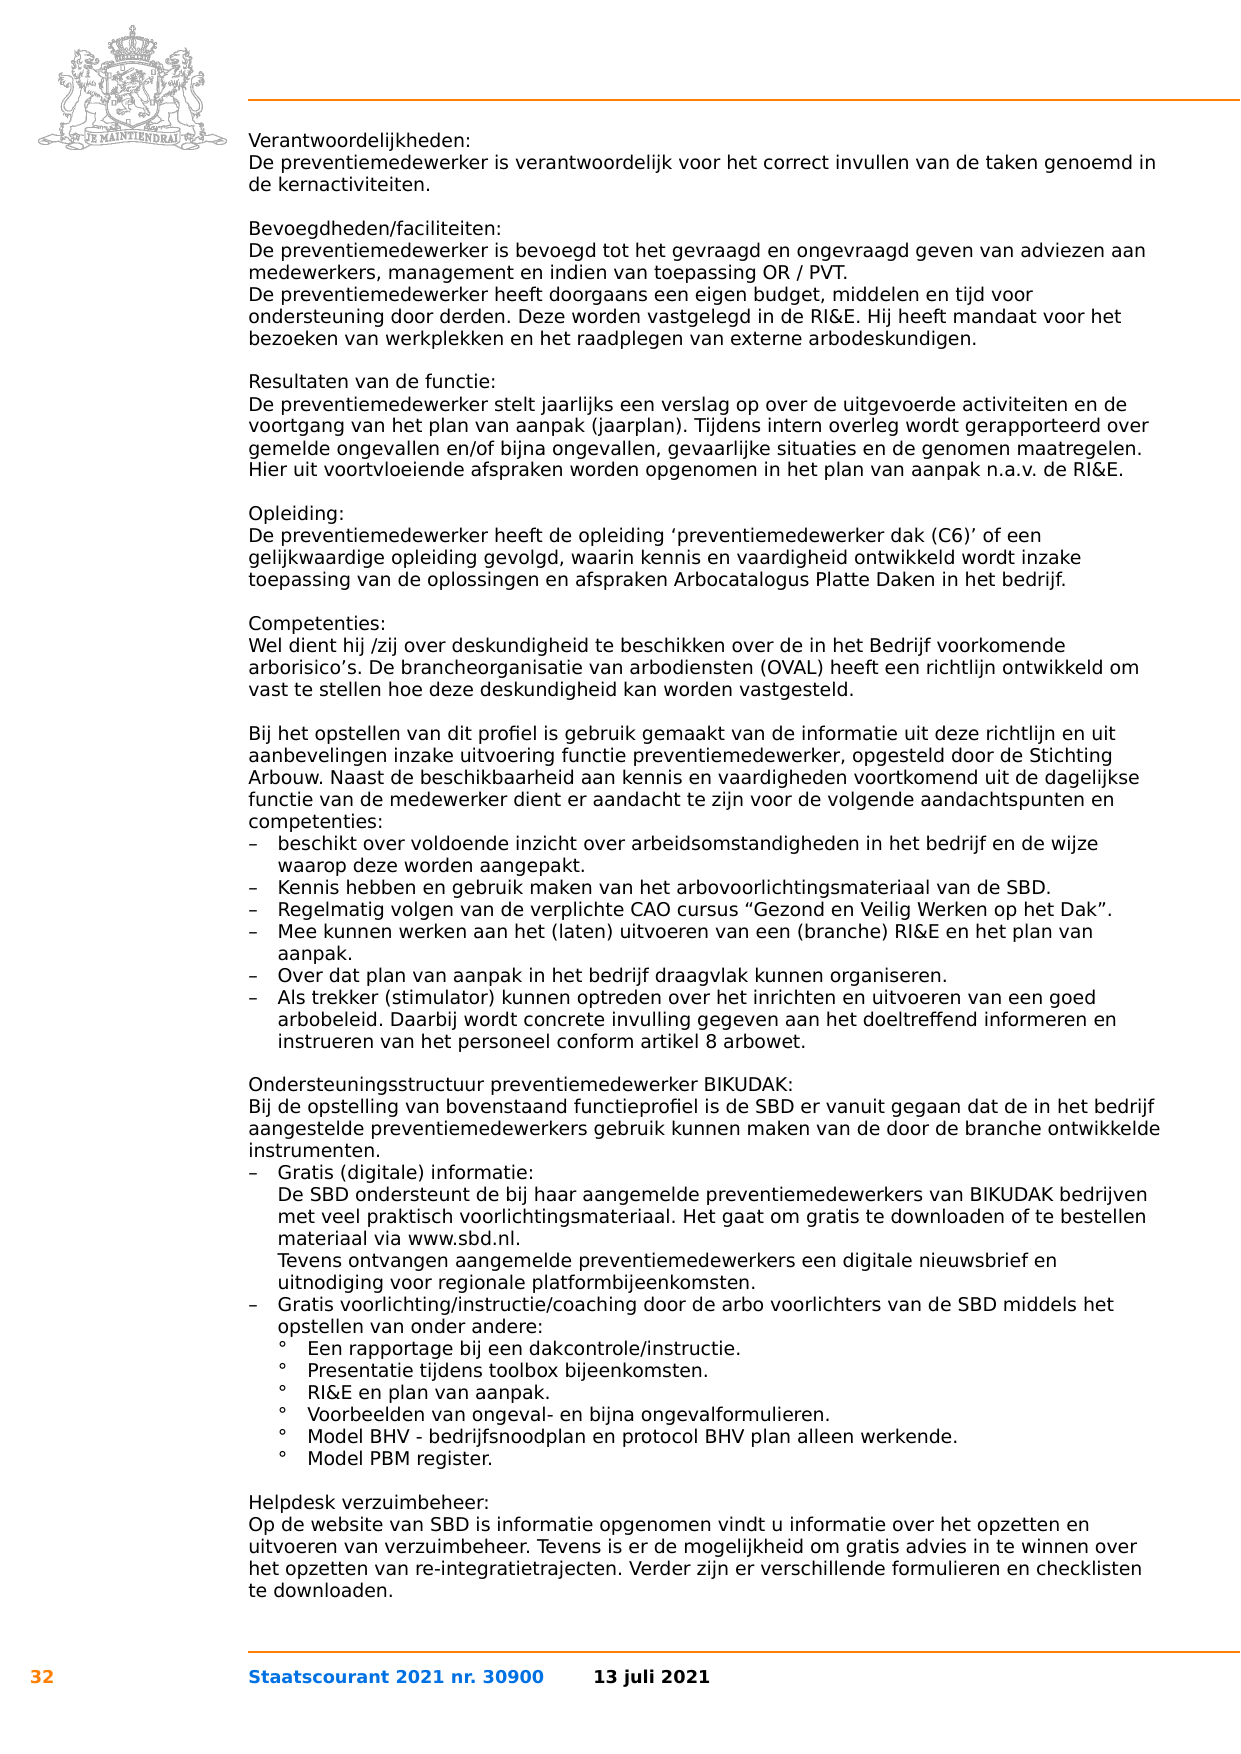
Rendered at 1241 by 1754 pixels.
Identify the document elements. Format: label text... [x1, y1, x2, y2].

text Ondersteuningsstructuur preventiemedewerker BIKUDAK: [248, 1074, 1163, 1096]
text De preventiemedewerker is verantwoordelijk voor het correct invullen van de taken genoemd in de kernactiviteiten. [248, 152, 1163, 196]
text ° Model PBM register. [278, 1448, 1163, 1470]
text Bevoegdheden/faciliteiten: [248, 218, 1163, 240]
text De SBD ondersteunt de bij haar aangemelde preventiemedewerkers van BIKUDAK bedrijven met veel praktisch voorlichtingsmateriaal. Het gaat om gratis te downloaden of te bestellen materiaal via www.sbd.nl. [277, 1184, 1163, 1250]
text Opleiding: [248, 503, 1163, 525]
text De preventiemedewerker stelt jaarlijks een verslag op over de uitgevoerde activiteiten en de voortgang van het plan van aanpak (jaarplan). Tijdens intern overleg wordt gerapporteerd over gemelde ongevallen en/of bijna ongevallen, gevaarlijke situaties en de genomen maatregelen. Hier uit voortvloeiende afspraken worden opgenomen in het plan van aanpak n.a.v. de RI&E. [248, 393, 1163, 481]
text – Gratis (digitale) informatie: [248, 1162, 1163, 1184]
text Tevens ontvangen aangemelde preventiemedewerkers een digitale nieuwsbrief en uitnodiging voor regionale platformbijeenkomsten. [277, 1250, 1163, 1294]
text – Over dat plan van aanpak in het bedrijf draagvlak kunnen organiseren. [248, 964, 1163, 987]
text – Gratis voorlichting/instructie/coaching door de arbo voorlichters van de SBD middels het opstellen van onder andere: [248, 1294, 1163, 1338]
text Bij de opstelling van bovenstaand functieprofiel is de SBD er vanuit gegaan dat de in het bedrijf aangestelde preventiemedewerkers gebruik kunnen maken van de door de branche ontwikkelde instrumenten. [248, 1096, 1163, 1162]
text ° RI&E en plan van aanpak. [278, 1382, 1163, 1404]
text Helpdesk verzuimbeheer: [248, 1492, 1163, 1514]
text De preventiemedewerker is bevoegd tot het gevraagd en ongevraagd geven van adviezen aan medewerkers, management en indien van toepassing OR / PVT. [248, 240, 1163, 284]
text Op de website van SBD is informatie opgenomen vindt u informatie over het opzetten en uitvoeren van verzuimbeheer. Tevens is er de mogelijkheid om gratis advies in te winnen over het opzetten van re-integratietrajecten. Verder zijn er verschillende formulieren en checklisten te downloaden. [248, 1514, 1163, 1602]
text Wel dient hij /zij over deskundigheid te beschikken over de in het Bedrijf voorkomende arborisico’s. De brancheorganisatie van arbodiensten (OVAL) heeft een richtlijn ontwikkeld om vast te stellen hoe deze deskundigheid kan worden vastgesteld. [248, 635, 1163, 701]
text – Mee kunnen werken aan het (laten) uitvoeren van een (branche) RI&E en het plan van aanpak. [248, 921, 1163, 964]
text Resultaten van de functie: [248, 371, 1163, 393]
text Bij het opstellen van dit profiel is gebruik gemaakt van de informatie uit deze richtlijn en uit aanbevelingen inzake uitvoering functie preventiemedewerker, opgesteld door de Stichting Arbouw. Naast de beschikbaarheid aan kennis en vaardigheden voortkomend uit de dagelijkse functie van de medewerker dient er aandacht te zijn voor de volgende aandachtspunten en competenties: [248, 723, 1163, 833]
text – Kennis hebben en gebruik maken van het arbovoorlichtingsmateriaal van de SBD. [248, 877, 1163, 899]
text De preventiemedewerker heeft doorgaans een eigen budget, middelen en tijd voor ondersteuning door derden. Deze worden vastgelegd in de RI&E. Hij heeft mandaat voor het bezoeken van werkplekken en het raadplegen van externe arbodeskundigen. [248, 284, 1163, 349]
picture [38, 25, 227, 150]
text – beschikt over voldoende inzicht over arbeidsomstandigheden in het bedrijf en de wijze waarop deze worden aangepakt. [248, 833, 1163, 877]
text ° Een rapportage bij een dakcontrole/instructie. [278, 1338, 1163, 1360]
text ° Model BHV - bedrijfsnoodplan en protocol BHV plan alleen werkende. [278, 1426, 1163, 1448]
text Verantwoordelijkheden: [248, 130, 1163, 152]
text – Regelmatig volgen van de verplichte CAO cursus “Gezond en Veilig Werken op het Dak”. [248, 899, 1163, 921]
text ° Presentatie tijdens toolbox bijeenkomsten. [278, 1360, 1163, 1382]
text – Als trekker (stimulator) kunnen optreden over het inrichten en uitvoeren van een goed arbobeleid. Daarbij wordt concrete invulling gegeven aan het doeltreffend informeren en instrueren van het personeel conform artikel 8 arbowet. [248, 987, 1163, 1052]
text De preventiemedewerker heeft de opleiding ‘preventiemedewerker dak (C6)’ of een gelijkwaardige opleiding gevolgd, waarin kennis en vaardigheid ontwikkeld wordt inzake toepassing van de oplossingen en afspraken Arbocatalogus Platte Daken in het bedrijf. [248, 525, 1163, 591]
text ° Voorbeelden van ongeval- en bijna ongevalformulieren. [278, 1404, 1163, 1426]
text Competenties: [248, 613, 1163, 635]
